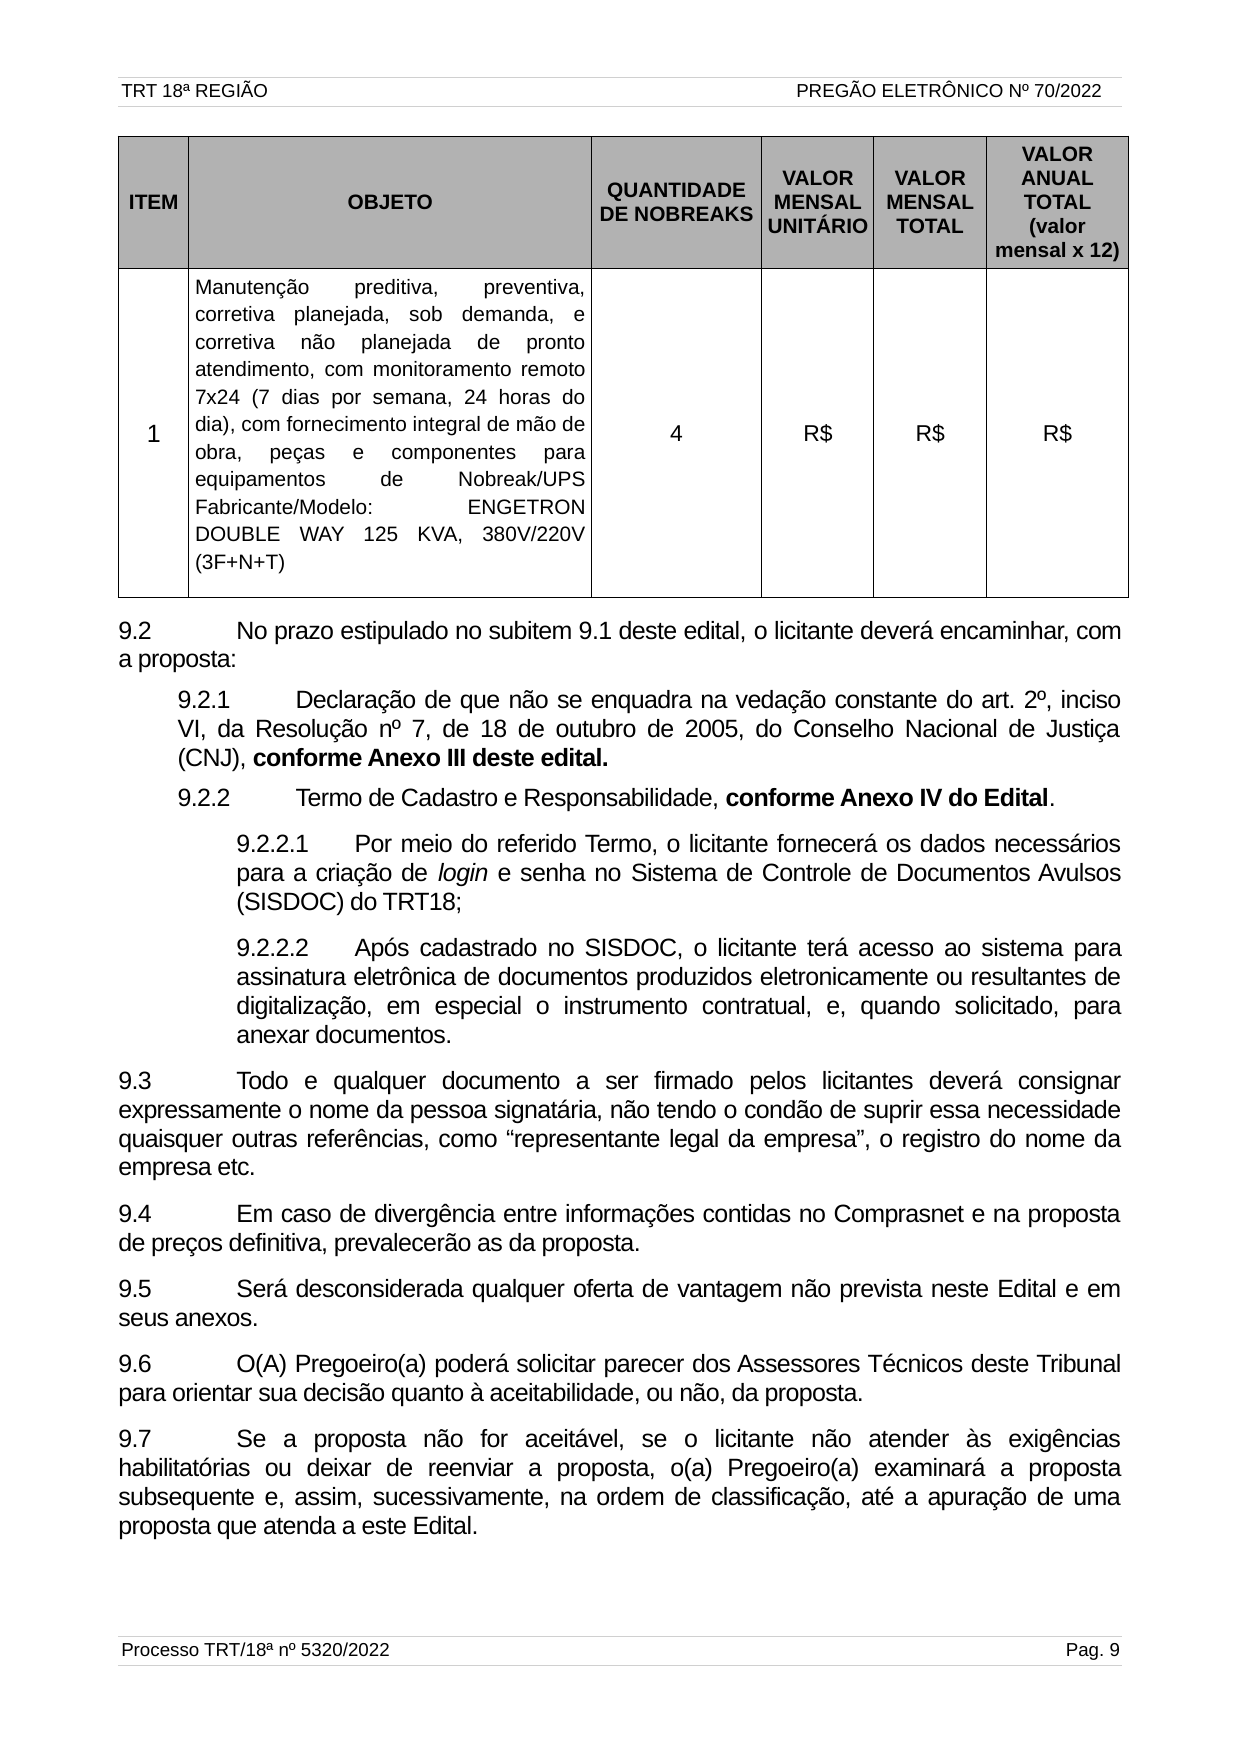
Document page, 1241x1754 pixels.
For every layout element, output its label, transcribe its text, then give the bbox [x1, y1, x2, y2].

list 9.7 Se a proposta não for aceitável, se o licitante não atender às exigências habilitatórias ou deixar de reenviar a proposta, o(a) Pregoeiro(a) examinará a proposta subsequente e, assim, sucessivamente, na ordem de classificação, até a apuração de uma proposta que atenda a este Edital. [118, 1424, 1122, 1539]
text 9.2 No prazo estipulado no subitem 9.1 deste edital, o licitante deverá encaminhar, com a proposta: [118, 616, 1122, 673]
list 9.2.2.2 Após cadastrado no SISDOC, o licitante terá acesso ao sistema para assinatura eletrônica de documentos produzidos eletronicamente ou resultantes de digitalização, em especial o instrumento contratual, e, quando solicitado, para anexar documentos. [236, 933, 1122, 1048]
list 9.3 Todo e qualquer documento a ser firmado pelos licitantes deverá consignar expressamente o nome da pessoa signatária, não tendo o condão de suprir essa necessidade quaisquer outras referências, como “representante legal da empresa”, o registro do nome da empresa etc. [118, 1066, 1122, 1181]
table_cell 1 [119, 269, 188, 597]
table_header QUANTIDADE DE NOBREAKS [592, 137, 761, 268]
list 9.2.2.1 Por meio do referido Termo, o licitante fornecerá os dados necessários para a criação de login e senha no Sistema de Controle de Documentos Avulsos (SISDOC) do TRT18; [236, 829, 1122, 916]
list 9.2.2 Termo de Cadastro e Responsabilidade, conforme Anexo IV do Edital. [177, 783, 1122, 812]
table_cell R$ [987, 269, 1128, 597]
list 9.6 O(A) Pregoeiro(a) poderá solicitar parecer dos Assessores Técnicos deste Tribunal para orientar sua decisão quanto à aceitabilidade, ou não, da proposta. [118, 1349, 1122, 1407]
text 9.2.1 Declaração de que não se enquadra na vedação constante do art. 2º, inciso VI, da Resolução nº 7, de 18 de outubro de 2005, do Conselho Nacional de Justiça (CNJ), conforme Anexo III deste edital. [177, 685, 1122, 771]
table_header ITEM [119, 137, 188, 268]
table_cell R$ [762, 269, 873, 597]
table_cell R$ [874, 269, 986, 597]
table_header VALOR MENSAL TOTAL [874, 137, 986, 268]
table_cell 4 [592, 269, 761, 597]
table_cell Manutenção preditiva, preventiva, corretiva planejada, sob demanda, e corretiva não planejada de pronto atendimento, com monitoramento remoto 7x24 (7 dias por semana, 24 horas do dia), com fornecimento integral de mão de obra, peças e componentes para equipamentos de Nobreak/UPS Fabricante/Modelo: ENGETRON DOUBLE WAY 125 KVA, 380V/220V (3F+N+T) [189, 269, 591, 597]
list 9.5 Será desconsiderada qualquer oferta de vantagem não prevista neste Edital e em seus anexos. [118, 1274, 1122, 1332]
table_header OBJETO [189, 137, 591, 268]
list 9.4 Em caso de divergência entre informações contidas no Comprasnet e na proposta de preços definitiva, prevalecerão as da proposta. [118, 1199, 1122, 1256]
table_header VALOR ANUAL TOTAL (valor mensal x 12) [987, 137, 1128, 268]
table_header VALOR MENSAL UNITÁRIO [762, 137, 873, 268]
